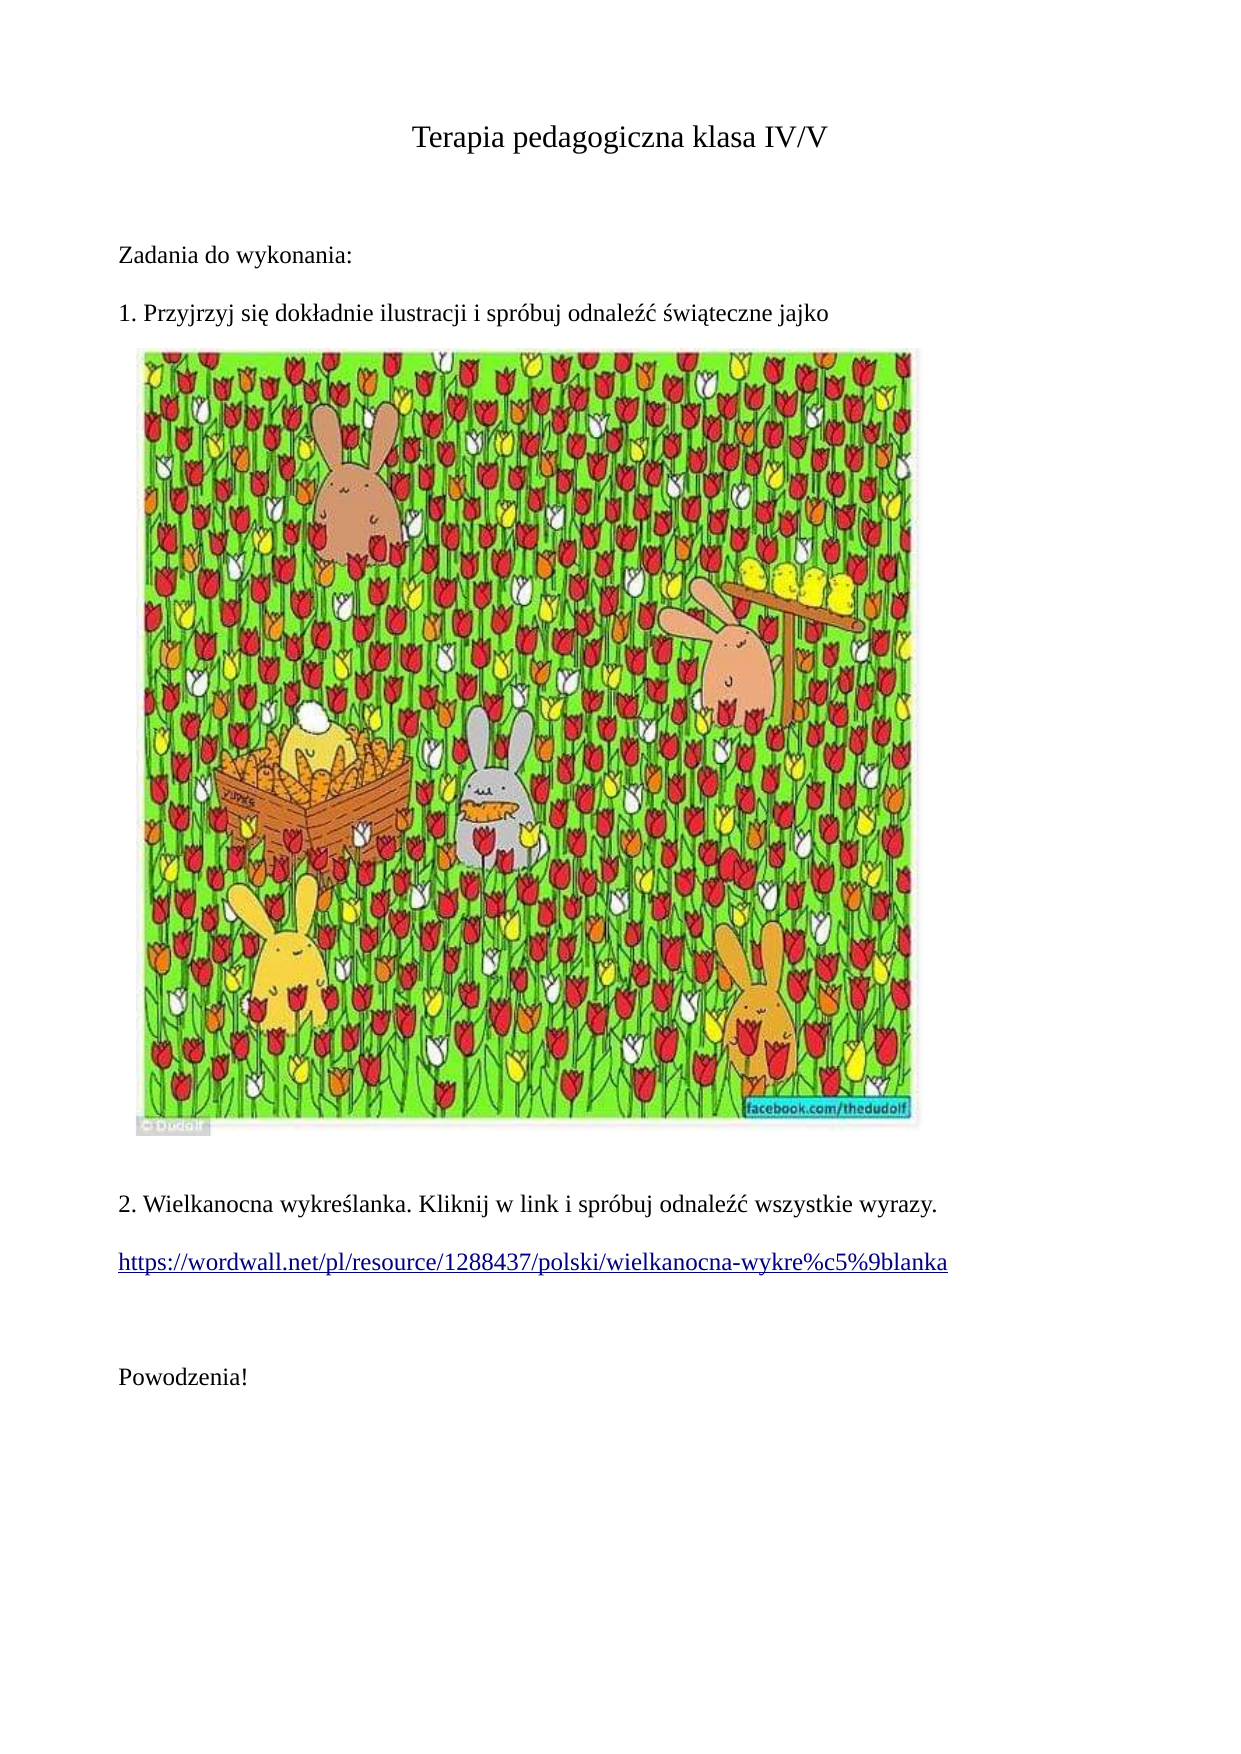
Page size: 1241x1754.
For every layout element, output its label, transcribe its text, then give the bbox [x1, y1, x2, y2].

text 1. Przyjrzyj się dokładnie ilustracji i spróbuj odnaleźć świąteczne jajko [118, 298, 1122, 327]
text https://wordwall.net/pl/resource/1288437/polski/wielkanocna-wykre%c5%9blanka [118, 1247, 1122, 1275]
picture [135, 348, 924, 1136]
text Zadania do wykonania: [118, 240, 1122, 269]
text Powodzenia! [118, 1362, 1122, 1390]
text Terapia pedagogiczna klasa IV/V [118, 118, 1122, 154]
text 2. Wielkanocna wykreślanka. Kliknij w link i spróbuj odnaleźć wszystkie wyrazy. [118, 1189, 1122, 1218]
